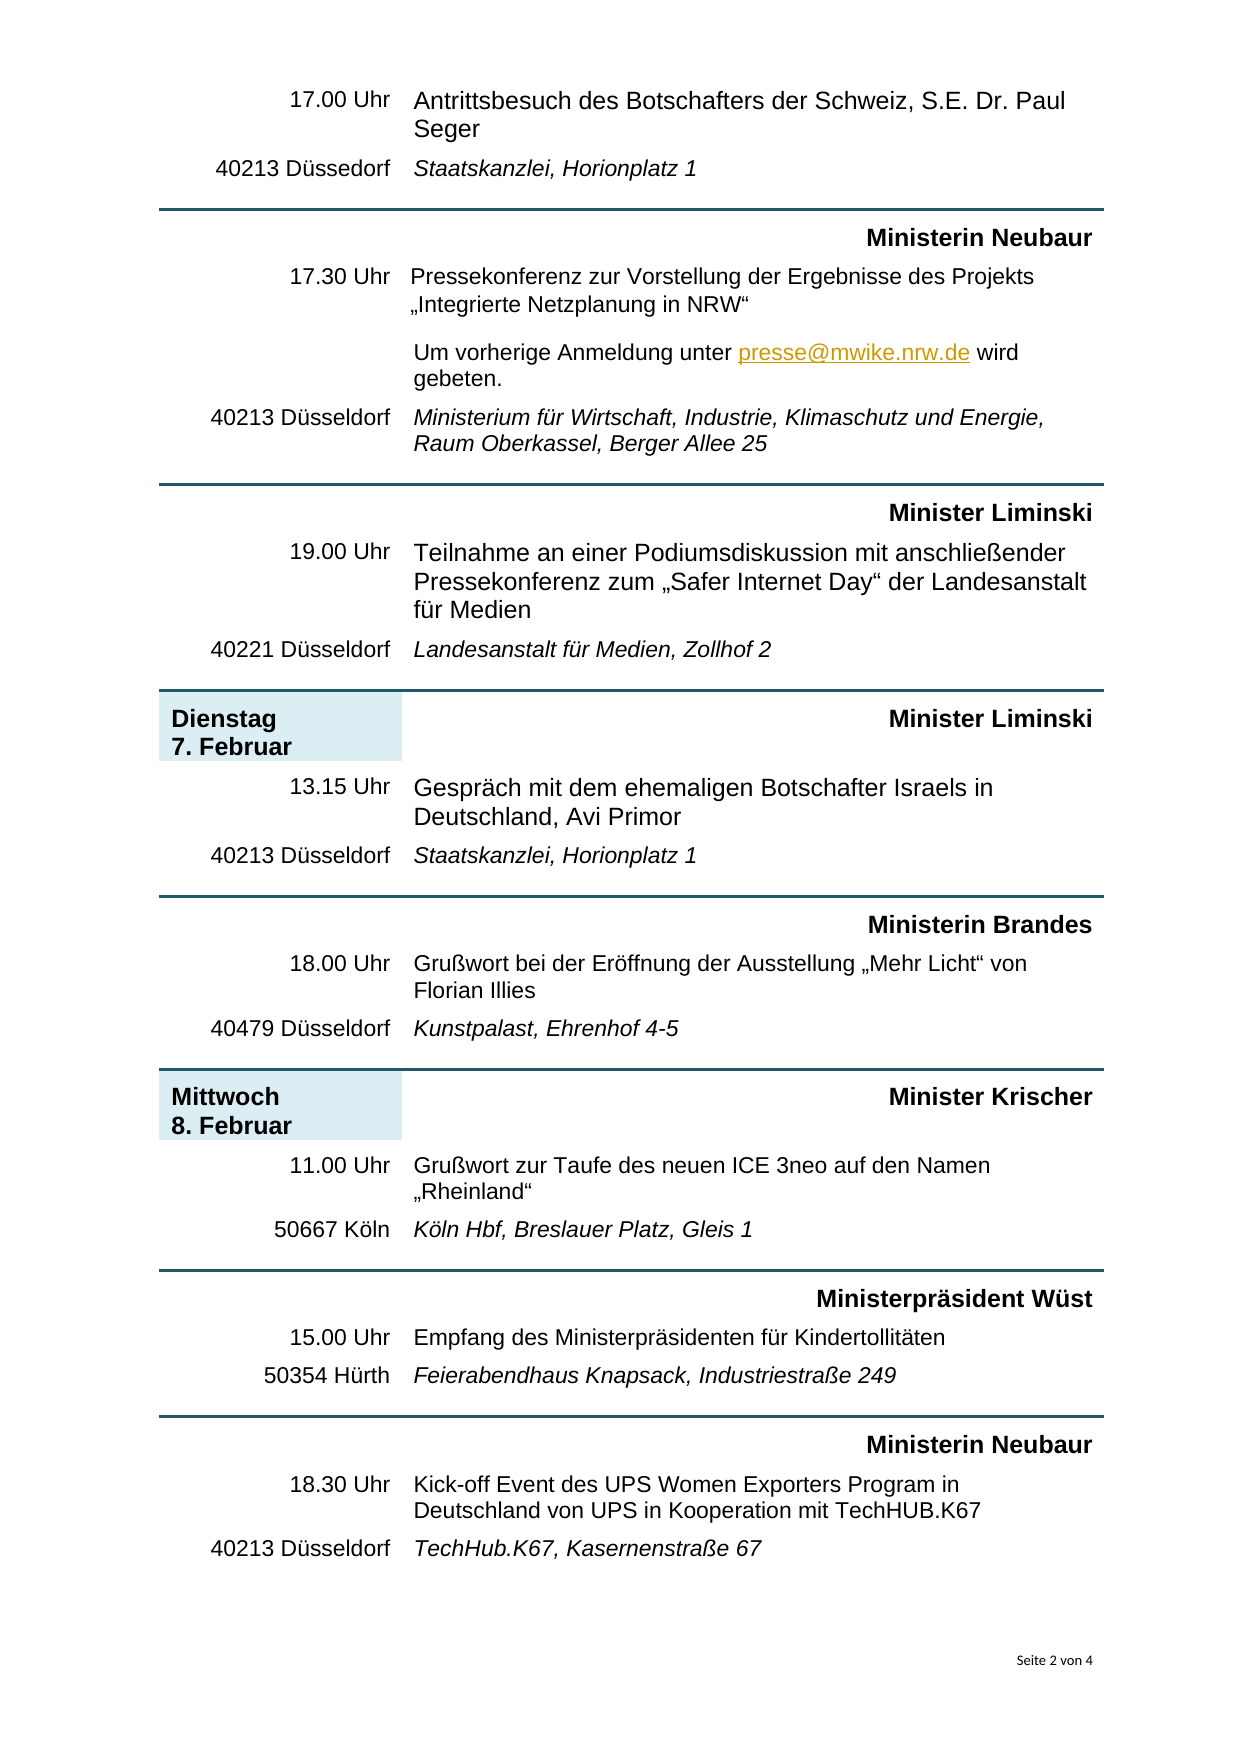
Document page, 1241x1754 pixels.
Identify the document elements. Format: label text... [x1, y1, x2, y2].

table_header Mittwoch 8. Februar [159, 1071, 402, 1140]
table_cell Staatskanzlei, Horionplatz 1 [402, 830, 1104, 868]
table_cell 11.00 Uhr [159, 1140, 402, 1204]
table_cell Gespräch mit dem ehemaligen Botschafter Israels in Deutschland, Avi Primor [402, 761, 1104, 830]
table_header Minister Liminski [402, 692, 1104, 761]
table_cell 17.30 Uhr [159, 251, 402, 392]
table_cell 50354 Hürth [159, 1351, 402, 1389]
table_cell TechHub.K67, Kasernenstraße 67 [402, 1523, 1104, 1561]
table_cell 40479 Düsseldorf [159, 1003, 402, 1041]
table_cell 19.00 Uhr [159, 526, 402, 624]
table_header [159, 486, 402, 526]
table_header Minister Krischer [402, 1071, 1104, 1140]
table_cell Antrittsbesuch des Botschafters der Schweiz, S.E. Dr. Paul Seger [402, 74, 1104, 143]
table_cell 40213 Düsseldorf [159, 392, 402, 456]
table_cell Pressekonferenz zur Vorstellung der Ergebnisse des Projekts „Integrierte Netzplanung in NRW“ Um vorherige Anmeldung unter presse@mwike.nrw.de wird gebeten. [402, 251, 1104, 392]
table_header [159, 1272, 402, 1312]
table_cell Teilnahme an einer Podiumsdiskussion mit anschließender Pressekonferenz zum „Safer Internet Day“ der Landesanstalt für Medien [402, 526, 1104, 624]
table_header [159, 211, 402, 251]
table_cell Landesanstalt für Medien, Zollhof 2 [402, 624, 1104, 662]
table_header Ministerpräsident Wüst [402, 1272, 1104, 1312]
table_cell Feierabendhaus Knapsack, Industriestraße 249 [402, 1351, 1104, 1389]
table_cell Grußwort bei der Eröffnung der Ausstellung „Mehr Licht“ von Florian Illies [402, 939, 1104, 1003]
table_cell Kunstpalast, Ehrenhof 4-5 [402, 1003, 1104, 1041]
table_cell 13.15 Uhr [159, 761, 402, 830]
table_header Ministerin Neubaur [402, 1418, 1104, 1459]
table_header [159, 1418, 402, 1459]
table_cell 40213 Düssedorf [159, 143, 402, 181]
table_header Minister Liminski [402, 486, 1104, 526]
table_header [159, 898, 402, 938]
table_cell 40221 Düsseldorf [159, 624, 402, 662]
table_cell Köln Hbf, Breslauer Platz, Gleis 1 [402, 1204, 1104, 1242]
table_cell 40213 Düsseldorf [159, 1523, 402, 1561]
table_header Dienstag 7. Februar [159, 692, 402, 761]
table_cell 18.00 Uhr [159, 939, 402, 1003]
table_header Ministerin Neubaur [402, 211, 1104, 251]
table_cell 50667 Köln [159, 1204, 402, 1242]
table_cell Grußwort zur Taufe des neuen ICE 3neo auf den Namen „Rheinland“ [402, 1140, 1104, 1204]
table_cell Kick-off Event des UPS Women Exporters Program in Deutschland von UPS in Kooperation mit TechHUB.K67 [402, 1459, 1104, 1523]
table_header Ministerin Brandes [402, 898, 1104, 938]
table_cell Staatskanzlei, Horionplatz 1 [402, 143, 1104, 181]
table_cell Empfang des Ministerpräsidenten für Kindertollitäten [402, 1313, 1104, 1351]
table_cell 18.30 Uhr [159, 1459, 402, 1523]
table_cell 40213 Düsseldorf [159, 830, 402, 868]
table_cell Ministerium für Wirtschaft, Industrie, Klimaschutz und Energie, Raum Oberkassel, Berger Allee 25 [402, 392, 1104, 456]
table_cell 17.00 Uhr [159, 74, 402, 143]
table_cell 15.00 Uhr [159, 1313, 402, 1351]
